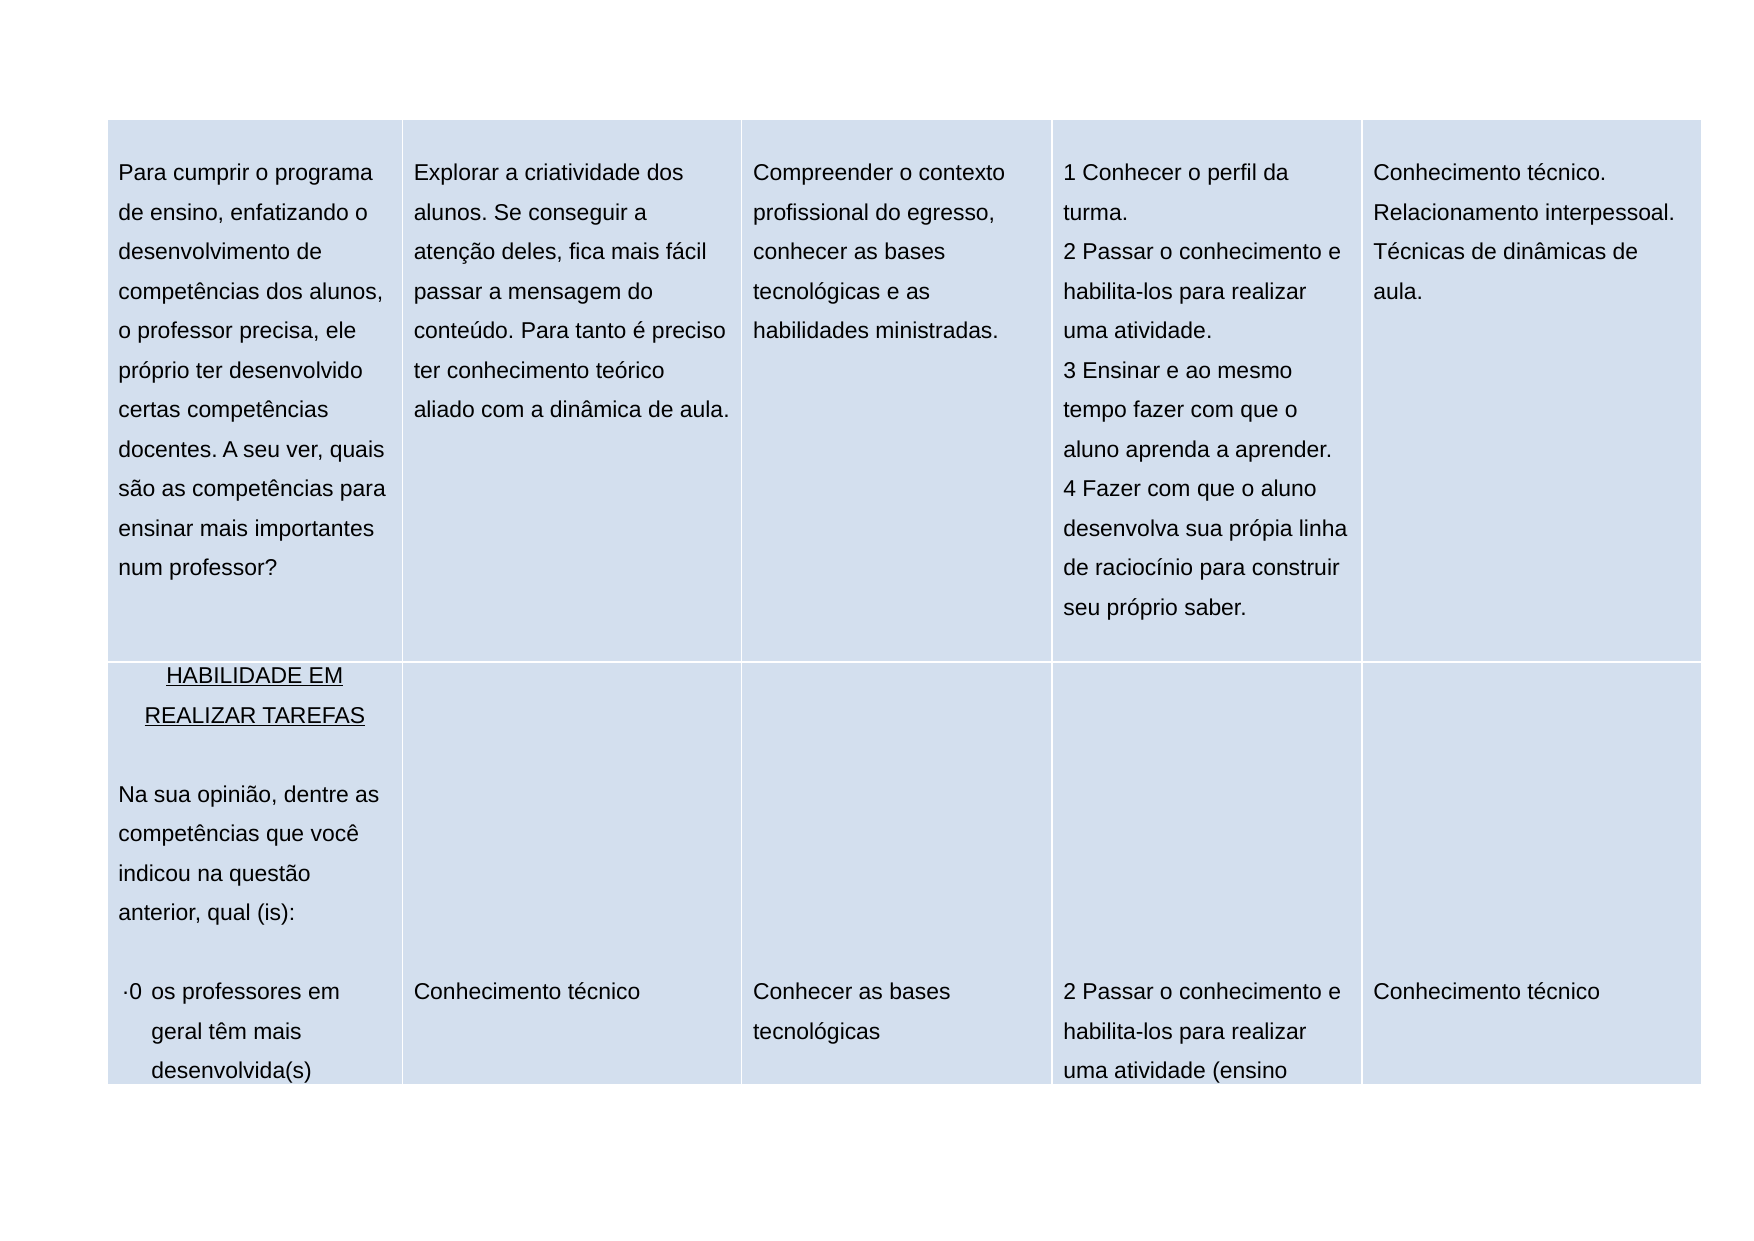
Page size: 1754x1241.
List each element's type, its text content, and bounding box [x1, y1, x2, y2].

table_cell HABILIDADE EM REALIZAR TAREFAS Na sua opinião, dentre as competências que você indicou na questão anterior, qual (is): os professores em geral têm mais desenvolvida(s) [108, 663, 402, 1084]
table_cell 2 Passar o conhecimento e habilita-los para realizar uma atividade (ensino [1053, 663, 1361, 1084]
table_cell Explorar a criatividade dos alunos. Se conseguir a atenção deles, fica mais fácil passar a mensagem do conteúdo. Para tanto é preciso ter conhecimento teórico aliado com a dinâmica de aula. [403, 120, 741, 661]
table_cell Conhecimento técnico [403, 663, 741, 1084]
table_cell Conhecimento técnico [1363, 663, 1701, 1084]
table_cell 1 Conhecer o perfil da turma. 2 Passar o conhecimento e habilita-los para realizar uma atividade. 3 Ensinar e ao mesmo tempo fazer com que o aluno aprenda a aprender. 4 Fazer com que o aluno desenvolva sua própia linha de raciocínio para construir seu próprio saber. [1053, 120, 1361, 661]
table_cell Conhecimento técnico. Relacionamento interpessoal. Técnicas de dinâmicas de aula. [1363, 120, 1701, 661]
table_cell Conhecer as bases tecnológicas [742, 663, 1051, 1084]
table_cell Para cumprir o programa de ensino, enfatizando o desenvolvimento de competências dos alunos, o professor precisa, ele próprio ter desenvolvido certas competências docentes. A seu ver, quais são as competências para ensinar mais importantes num professor? [108, 120, 402, 661]
table_cell Compreender o contexto profissional do egresso, conhecer as bases tecnológicas e as habilidades ministradas. [742, 120, 1051, 661]
